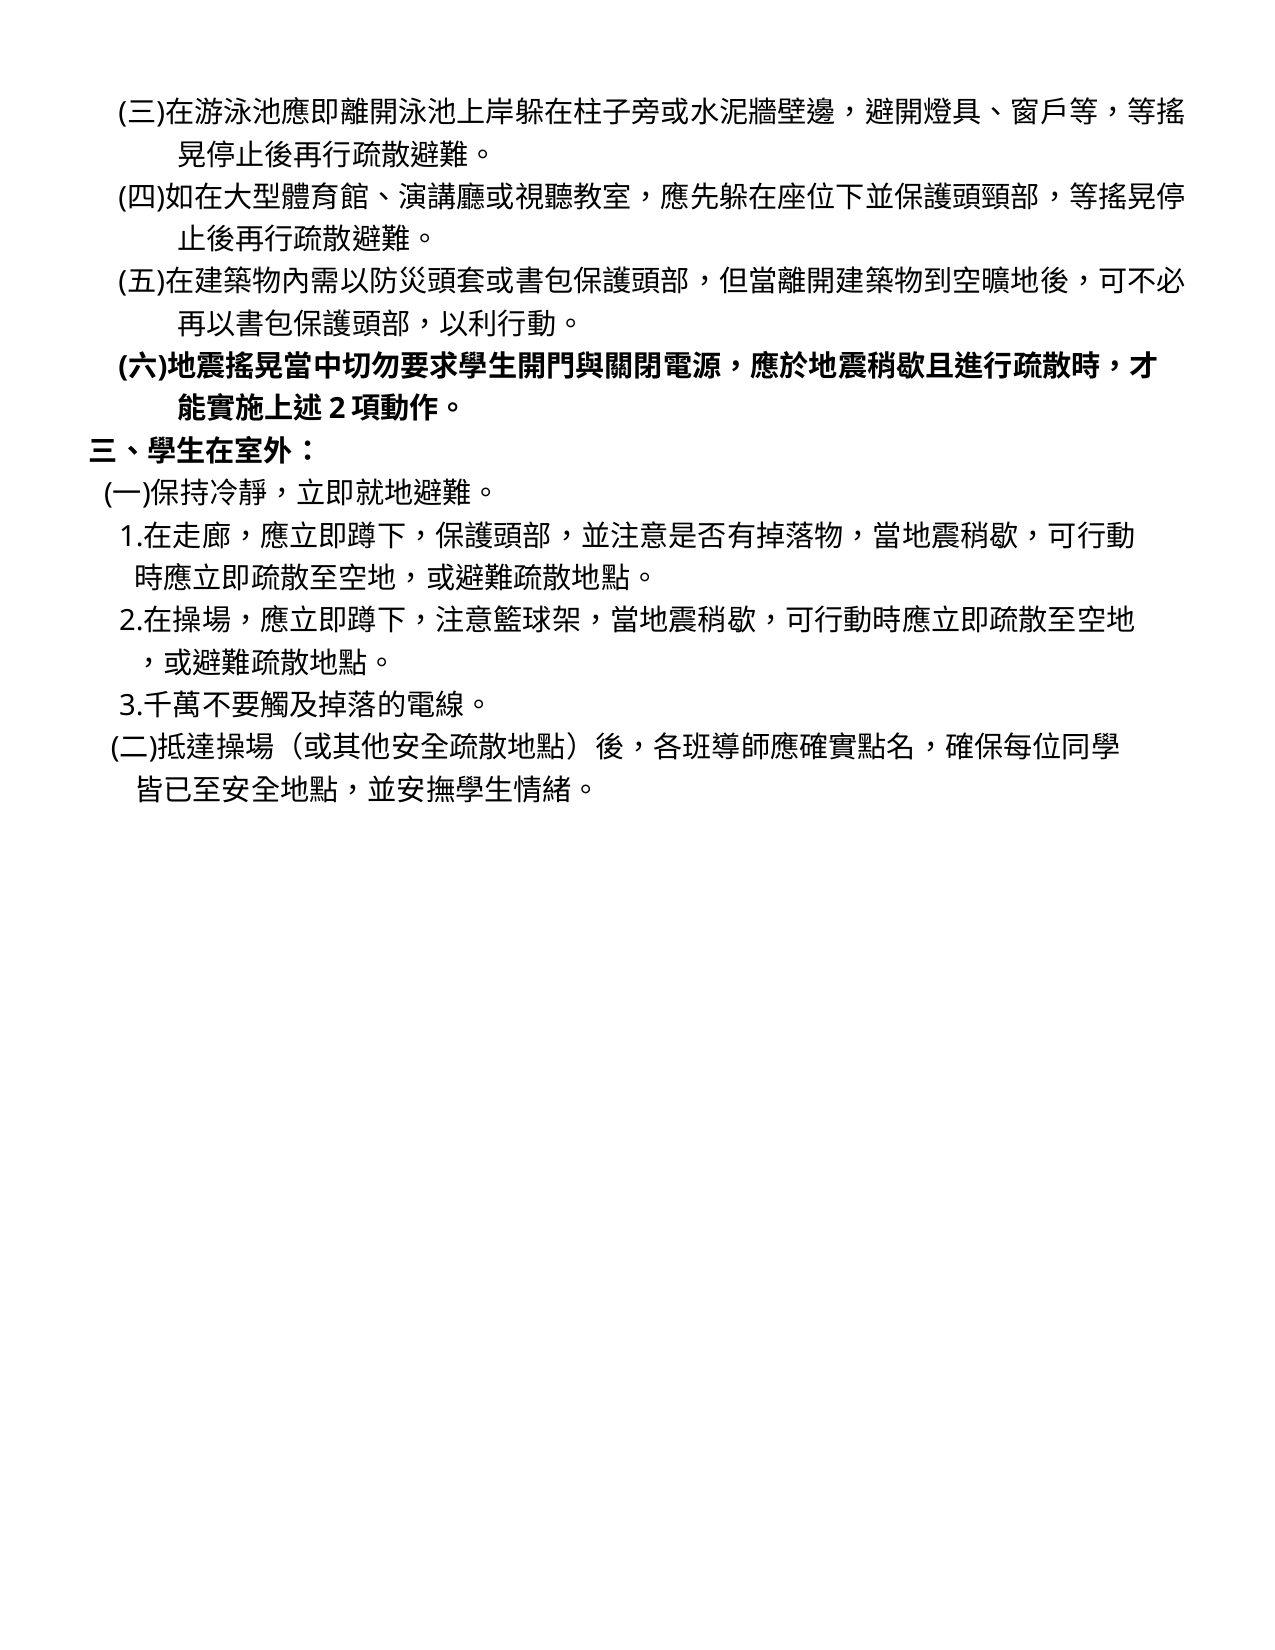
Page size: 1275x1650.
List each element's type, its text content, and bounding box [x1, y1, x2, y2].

text 時應立即疏散至空地，或避難疏散地點。 [89, 554, 1186, 597]
text 1.在走廊，應立即蹲下，保護頭部，並注意是否有掉落物，當地震稍歇，可行動 [89, 512, 1186, 554]
text ，或避難疏散地點。 [89, 639, 1186, 682]
text (一)保持冷靜，立即就地避難。 [89, 470, 1186, 512]
text 三、學生在室外： [89, 427, 1186, 470]
text 3.千萬不要觸及掉落的電線。 [89, 682, 1186, 724]
text 皆已至安全地點，並安撫學生情緒。 [89, 766, 1186, 809]
text 2.在操場，應立即蹲下，注意籃球架，當地震稍歇，可行動時應立即疏散至空地 [89, 597, 1186, 639]
text (二)抵達操場（或其他安全疏散地點）後，各班導師應確實點名，確保每位同學 [103, 724, 1186, 766]
text (六)地震搖晃當中切勿要求學生開門與關閉電源，應於地震稍歇且進行疏散時，才能實施上述2項動作。 [118, 343, 1186, 427]
text (三)在游泳池應即離開泳池上岸躲在柱子旁或水泥牆壁邊，避開燈具、窗戶等，等搖晃停止後再行疏散避難。 [118, 89, 1186, 173]
text (五)在建築物內需以防災頭套或書包保護頭部，但當離開建築物到空曠地後，可不必再以書包保護頭部，以利行動。 [118, 258, 1186, 343]
text (四)如在大型體育館、演講廳或視聽教室，應先躲在座位下並保護頭頸部，等搖晃停止後再行疏散避難。 [118, 173, 1186, 258]
